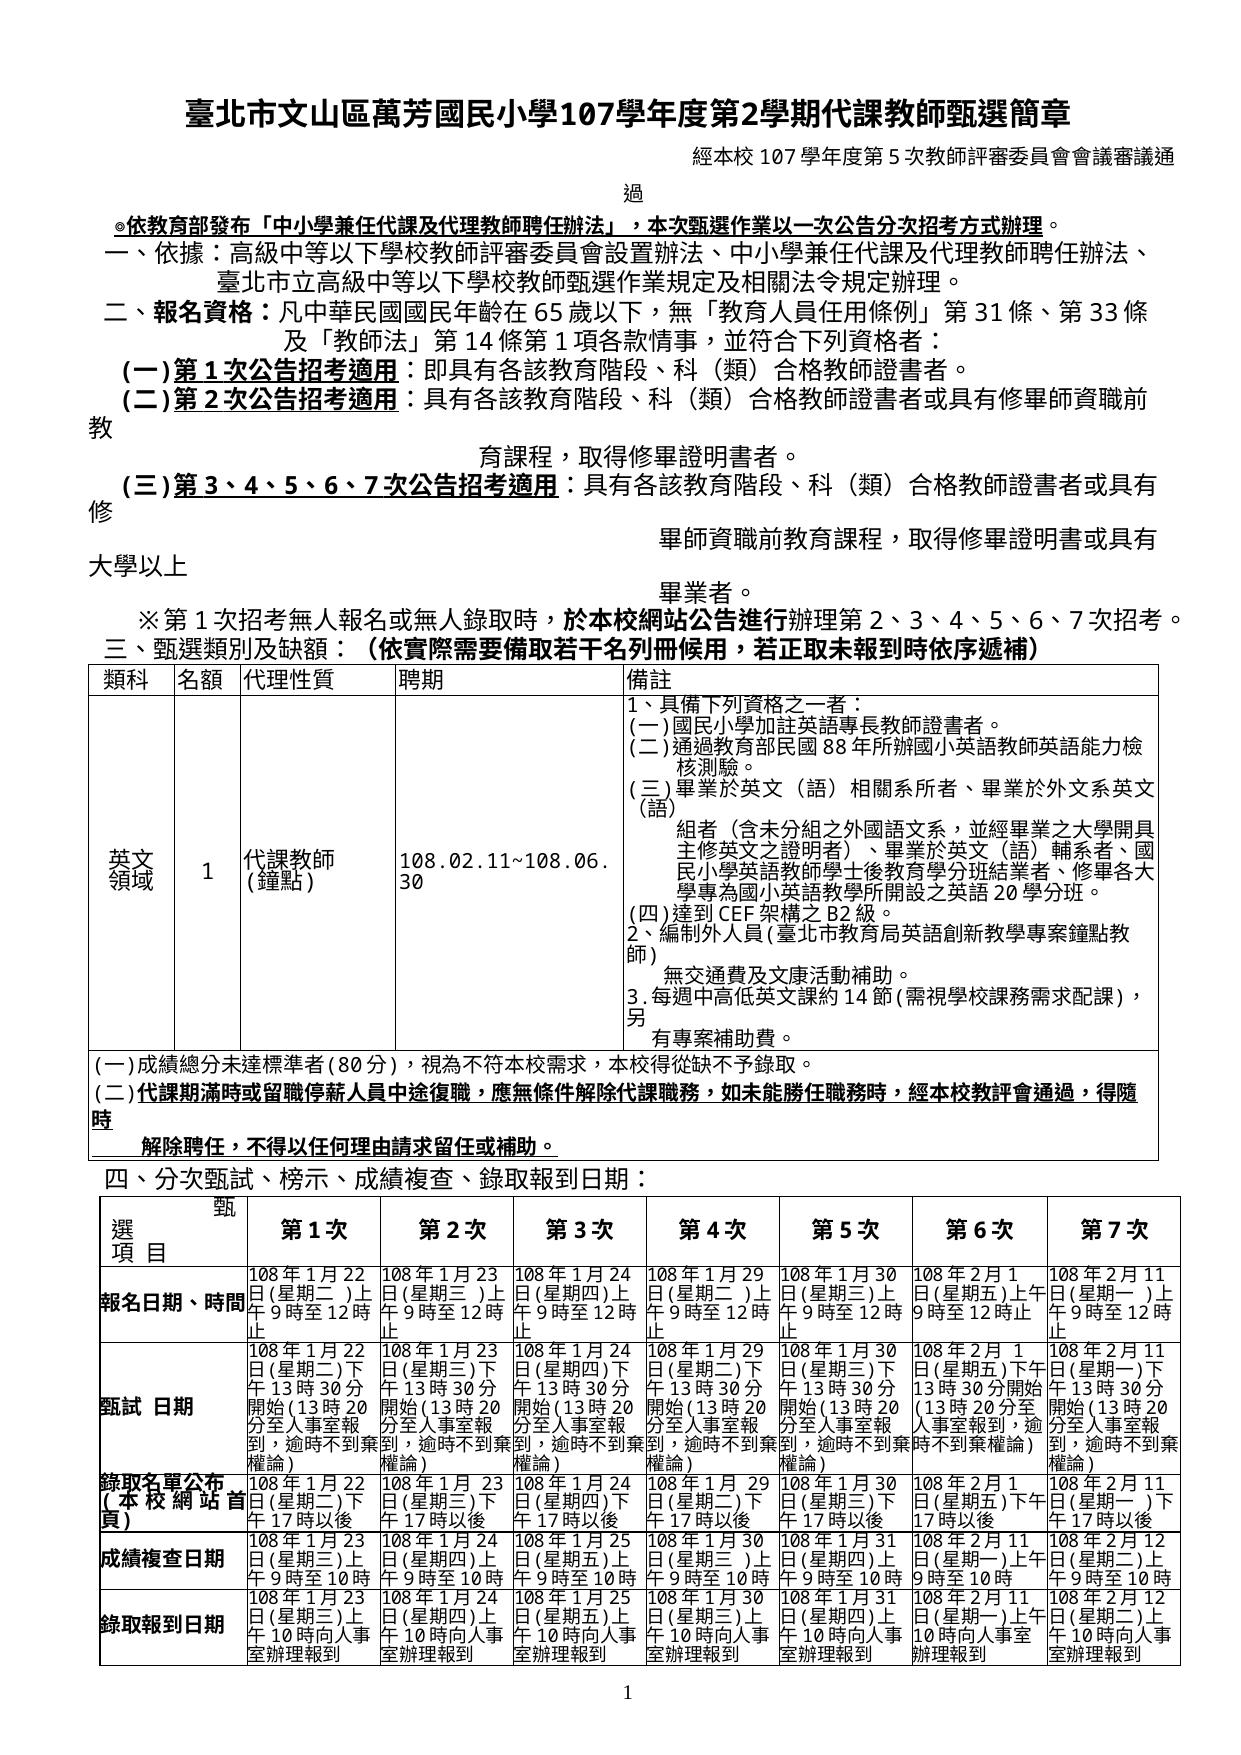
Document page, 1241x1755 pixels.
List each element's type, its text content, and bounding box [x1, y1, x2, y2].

text 二、報名資格：凡中華民國國民年齡在65歲以下，無「教育人員任用條例」第31條、第33條 [89, 298, 1167, 327]
table_cell 108年1月23日(星期三)下午13時30分開始(13時20分至人事室報到，逾時不到棄權論) [381, 1343, 513, 1474]
text 一、依據：高級中等以下學校教師評審委員會設置辦法、中小學兼任代課及代理教師聘任辦法、 [74, 239, 1167, 268]
table_cell 108年1月31日(星期四)上午10時向人事室辦理報到 [780, 1590, 912, 1665]
table_header 第1次 [248, 1197, 380, 1266]
table_cell 108年2月11日(星期一)上午9時至10時 [913, 1533, 1047, 1589]
table_cell 108年1月30 日(星期三)下午17時以後 [780, 1475, 912, 1531]
table_cell 108年1月23 日(星期三 )上午9時至12時止 [381, 1267, 513, 1342]
table_cell 英文 領域 [89, 696, 174, 1050]
table_header 第7次 [1048, 1197, 1180, 1266]
table_cell 1、具備下列資格之一者： (一)國民小學加註英語專長教師證書者。 (二)通過教育部民國88年所辦國小英語教師英語能力檢 核測驗。 (三)畢業於英文（語）相關系所者、畢業於外文系英文（語） 組者（含未分組之外國語文系，並經畢業之大學開具 主修英文之證明者）、畢業於英文（語）輔系者、國 民小學英語教師學士後教育學分班結業者、修畢各大 學專為國小英語教學所開設之英語20學分班。 (四)達到CEF架構之B2級。 2、編制外人員(臺北市教育局英語創新教學專案鐘點教師) 無交通費及文康活動補助。 3.每週中高低英文課約14節(需視學校課務需求配課)，另 有專案補助費。 [624, 696, 1158, 1050]
table_cell 108年1月30日(星期三)下午13時30分開始(13時20分至人事室報到，逾時不到棄權論) [780, 1343, 912, 1474]
text 三、甄選類別及缺額：（依實際需要備取若干名列冊候用，若正取未報到時依序遞補） [89, 635, 1163, 664]
table_cell 108年1月25日(星期五)上午9時至10時 [514, 1533, 646, 1589]
table_cell 108年2月11 日(星期一)下午13時30分開始(13時20分至人事室報到，逾時不到棄權論) [1048, 1343, 1180, 1474]
text 畢師資職前教育課程，取得修畢證明書或具有大學以上 [89, 527, 1181, 581]
table_cell 108.02.11~108.06.30 [396, 696, 623, 1050]
table_cell 錄取報到日期 [101, 1590, 247, 1665]
table_cell 108年1月24日(星期四)上午9時至10時 [381, 1533, 513, 1589]
table_cell 108年1月23日(星期三)上午9時至10時 [248, 1533, 380, 1589]
text 臺北市立高級中等以下學校教師甄選作業規定及相關法令規定辦理。 [141, 268, 1167, 298]
table_cell 108年1月24日(星期四)上午9時至12時止 [514, 1267, 646, 1342]
table_cell 108年2月12日(星期二)上午9時至10時 [1048, 1533, 1180, 1589]
text (三)第3、4、5、6、7次公告招考適用：具有各該教育階段、科（類）合格教師證書者或具有修 [89, 473, 1163, 527]
table_header 聘期 [396, 665, 623, 695]
text ※第1次招考無人報名或無人錄取時，於本校網站公告進行辦理第2、3、4、5、6、7次招考。 [89, 608, 1167, 635]
table_cell 108年2月11 日(星期一)上午10時向人事室辦理報到 [913, 1590, 1047, 1665]
table_cell 報名日期、時間 [101, 1267, 247, 1342]
table_cell 108年1月29日(星期二)下午13時30分開始(13時20分至人事室報到，逾時不到棄權論) [647, 1343, 779, 1474]
table_header 備註 [624, 665, 1158, 695]
text 育課程，取得修畢證明書者。 [89, 443, 1167, 473]
table_cell 108年2月1 日(星期五)下午17時以後 [913, 1475, 1047, 1531]
table_header 甄選 項 目 [101, 1197, 247, 1266]
table_header 第4次 [647, 1197, 779, 1266]
table_header 名額 [175, 665, 240, 695]
table_cell 1 [175, 696, 240, 1050]
table_cell 108年1月24日(星期四)下午17時以後 [514, 1475, 646, 1531]
table_cell 108年1月30日(星期三 )上午9時至10時 [647, 1533, 779, 1589]
text (二)第2次公告招考適用：具有各該教育階段、科（類）合格教師證書者或具有修畢師資職前教 [89, 385, 1167, 443]
table_cell 108年2月11日(星期一 )下午17時以後 [1048, 1475, 1180, 1531]
table_cell 108年1月24日(星期四)上午10時向人事室辦理報到 [381, 1590, 513, 1665]
table_cell 108年1月 29日(星期二)下午17時以後 [647, 1475, 779, 1531]
table_cell (一)成績總分未達標準者(80分)，視為不符本校需求，本校得從缺不予錄取。 (二)代課期滿時或留職停薪人員中途復職，應無條件解除代課職務，如未能勝任職務時，經本校教評會通過，得隨時 解除聘任，不得以任何理由請求留任或補助。 [89, 1051, 1158, 1159]
table_cell 108年2月 1 日(星期五)下午13時30分開始(13時20分至人事室報到，逾時不到棄權論) [913, 1343, 1047, 1474]
table_header 第6次 [913, 1197, 1047, 1266]
table_cell 108年1月 23日(星期三)下午17時以後 [381, 1475, 513, 1531]
text 四、分次甄試、榜示、成績複查、錄取報到日期： [59, 1161, 1167, 1196]
table_cell 108年1月23日(星期三)上午10時向人事室辦理報到 [248, 1590, 380, 1665]
table_header 第3次 [514, 1197, 646, 1266]
text 畢業者。 [89, 581, 1163, 608]
table_header 代理性質 [241, 665, 395, 695]
table_header 第5次 [780, 1197, 912, 1266]
table_header 第2次 [381, 1197, 513, 1266]
table_cell 108年1月30日(星期三)上午9時至12時止 [780, 1267, 912, 1342]
text (一)第1次公告招考適用：即具有各該教育階段、科（類）合格教師證書者。 [89, 356, 1163, 385]
table_header 類科 [89, 665, 174, 695]
table_cell 108年1月29日(星期二 )上午9時至12時止 [647, 1267, 779, 1342]
table_cell 108年2月1 日(星期五)上午9時至12時止 [913, 1267, 1047, 1342]
table_cell 108年1月22 日(星期二 )上午9時至12時止 [248, 1267, 380, 1342]
table_cell 108年1月24 日(星期四)下午13時30分開始(13時20分至人事室報到，逾時不到棄權論) [514, 1343, 646, 1474]
table_cell 108年2月12 日(星期二)上午10時向人事室辦理報到 [1048, 1590, 1180, 1665]
table_cell 錄取名單公布 (本校網站首頁) [101, 1475, 247, 1531]
table_cell 108年1月25日(星期五)上午10時向人事室辦理報到 [514, 1590, 646, 1665]
table_cell 108年1月30日(星期三)上午10時向人事室辦理報到 [647, 1590, 779, 1665]
text 及「教師法」第14條第1項各款情事，並符合下列資格者： [89, 327, 1167, 356]
table_cell 108年1月22 日(星期二)下午13時30分開始(13時20分至人事室報到，逾時不到棄權論) [248, 1343, 380, 1474]
table_cell 代課教師 (鐘點) [241, 696, 395, 1050]
table_cell 成績複查日期 [101, 1533, 247, 1589]
table_cell 甄試 日期 [101, 1343, 247, 1474]
text ◎依教育部發布「中小學兼任代課及代理教師聘任辦法」，本次甄選作業以一次公告分次招考方式辦理。 [89, 209, 1167, 239]
text 經本校107學年度第5次教師評審委員會會議審議通過 [89, 134, 1178, 209]
table_cell 108年2月11 日(星期一 )上午9時至12時止 [1048, 1267, 1180, 1342]
table_cell 108年1月22 日(星期二)下午17時以後 [248, 1475, 380, 1531]
text 臺北市文山區萬芳國民小學107學年度第2學期代課教師甄選簡章 [89, 89, 1167, 134]
table_cell 108年1月31日(星期四)上午9時至10時 [780, 1533, 912, 1589]
